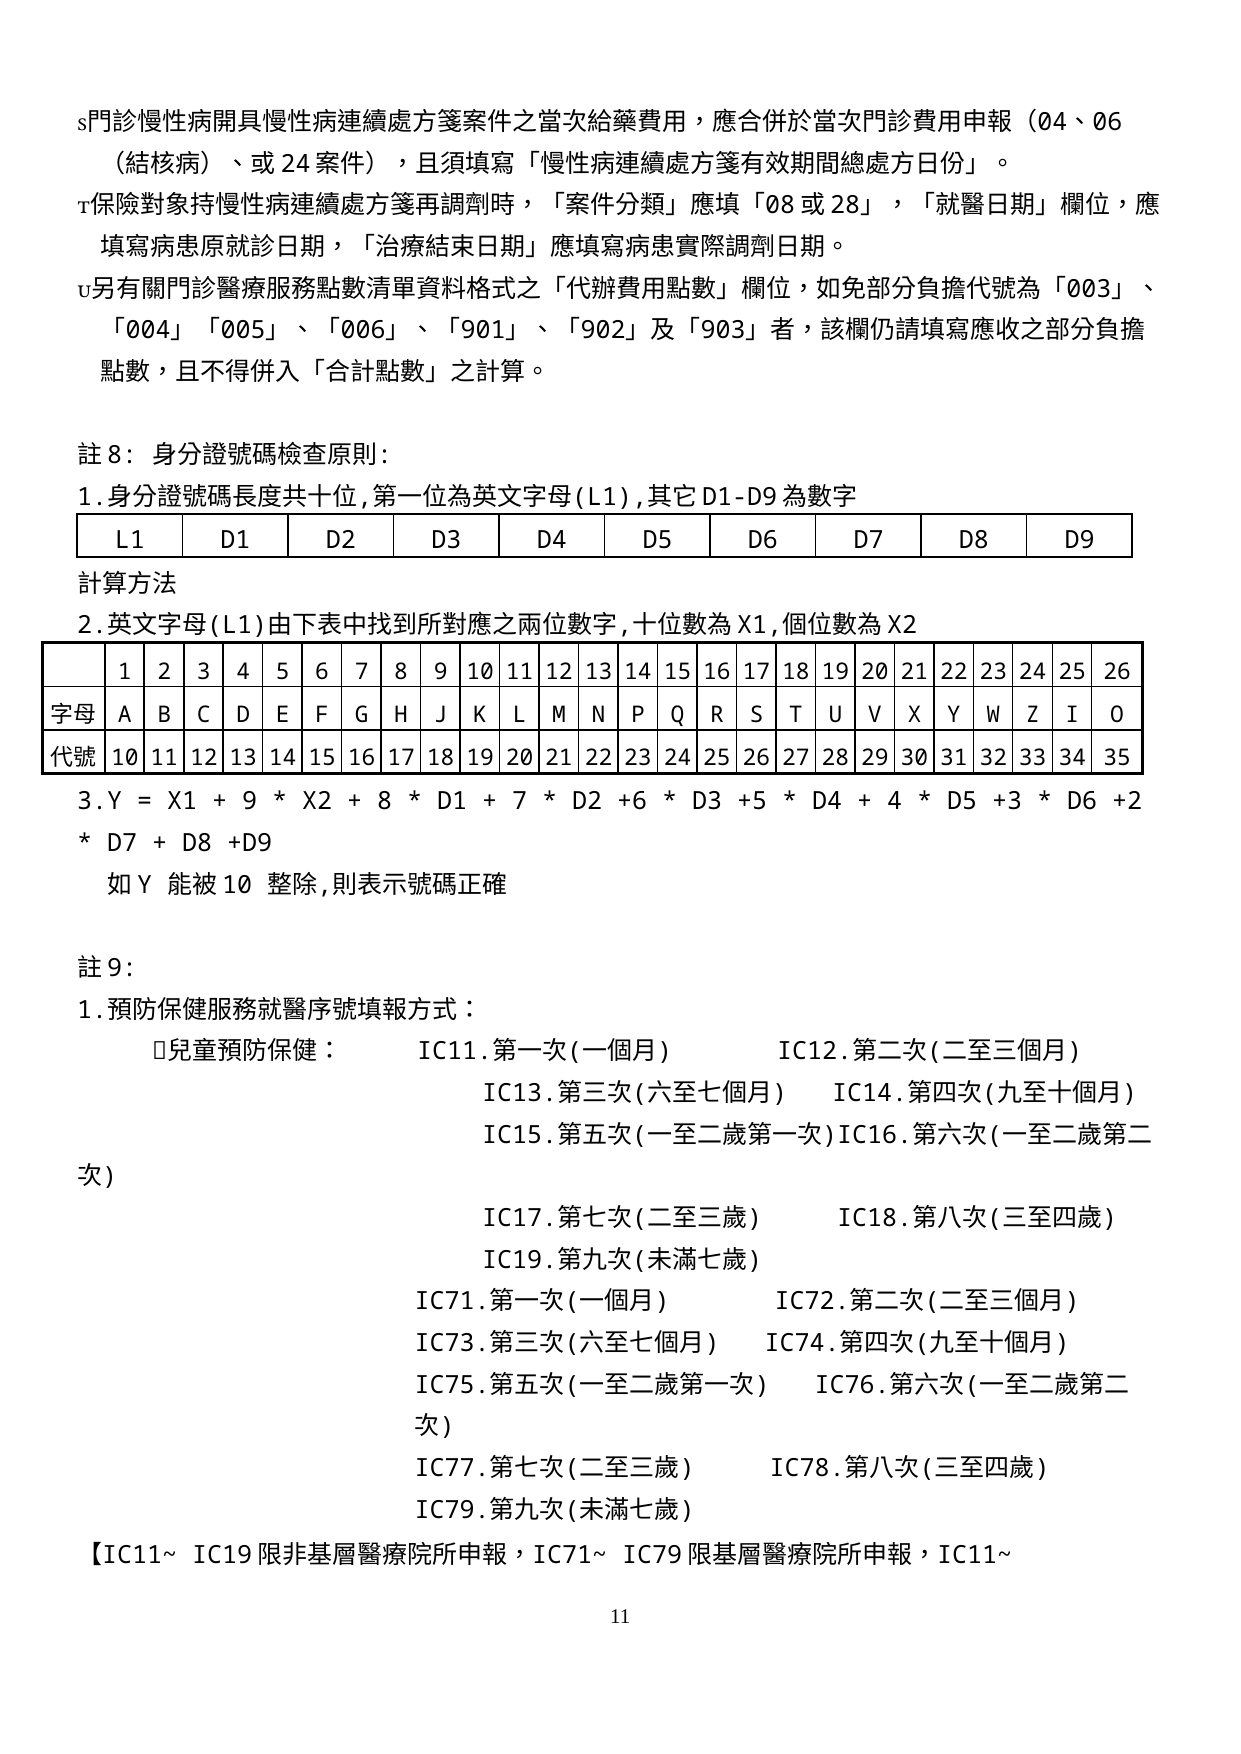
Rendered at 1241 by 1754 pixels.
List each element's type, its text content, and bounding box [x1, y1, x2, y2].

table_cell 24 [658, 731, 696, 772]
table_header 4 [224, 644, 262, 686]
table_header 26 [1092, 644, 1141, 686]
text 計算方法 [77, 558, 1163, 599]
table_cell T [777, 687, 815, 729]
table_cell 13 [224, 731, 262, 772]
text IC71.第一次(一個月) IC72.第二次(二至三個月) [414, 1275, 1163, 1317]
table_header 10 [461, 644, 499, 686]
table_cell S [737, 687, 775, 729]
table_cell R [698, 687, 736, 729]
table_header 18 [777, 644, 815, 686]
table_cell D [224, 687, 262, 729]
text 【IC11~ IC19限非基層醫療院所申報，IC71~ IC79限基層醫療院所申報，IC11~ [77, 1525, 1163, 1571]
table_header D5 [605, 515, 709, 556]
table_header 12 [540, 644, 578, 686]
table_cell 30 [895, 731, 933, 772]
table_cell 12 [185, 731, 222, 772]
table_header 19 [816, 644, 854, 686]
table_header D2 [289, 515, 393, 556]
text 如Y 能被10 整除,則表示號碼正確 [77, 859, 1163, 900]
table_cell Z [1013, 687, 1052, 729]
table_header 17 [737, 644, 775, 686]
table_cell B [145, 687, 183, 729]
text IC19.第九次(未滿七歲) [77, 1234, 1163, 1275]
table_header 20 [856, 644, 894, 686]
table_cell C [185, 687, 222, 729]
table_header 9 [421, 644, 459, 686]
table_cell J [421, 687, 459, 729]
table_header D3 [394, 515, 498, 556]
table_cell 16 [342, 731, 380, 772]
table_cell 18 [421, 731, 459, 772]
table_cell 23 [619, 731, 657, 772]
table_header 6 [303, 644, 341, 686]
table_cell N [579, 687, 617, 729]
table_cell 33 [1013, 731, 1052, 772]
table_cell 字母 [44, 687, 104, 729]
table_cell 25 [698, 731, 736, 772]
table_cell G [342, 687, 380, 729]
text 1.預防保健服務就醫序號填報方式： [77, 984, 1163, 1025]
table_header 15 [658, 644, 696, 686]
table_header 2 [145, 644, 183, 686]
table_cell 27 [777, 731, 815, 772]
text 1.身分證號碼長度共十位,第一位為英文字母(L1),其它D1-D9為數字 [77, 471, 1163, 513]
table_cell Q [658, 687, 696, 729]
table_cell 19 [461, 731, 499, 772]
table_cell L [500, 687, 538, 729]
text IC75.第五次(一至二歲第一次) IC76.第六次(一至二歲第二次) [414, 1359, 1163, 1442]
text 註8: 身分證號碼檢查原則: [77, 429, 1163, 471]
text IC73.第三次(六至七個月) IC74.第四次(九至十個月) [414, 1317, 1163, 1359]
table_cell Y [935, 687, 973, 729]
table_cell V [856, 687, 894, 729]
table_cell 10 [106, 731, 143, 772]
table_cell 20 [500, 731, 538, 772]
table_header 21 [895, 644, 933, 686]
table_header 24 [1013, 644, 1052, 686]
text IC79.第九次(未滿七歲) [414, 1484, 1163, 1525]
table_header 23 [974, 644, 1012, 686]
table_header 3 [185, 644, 222, 686]
text 保險對象持慢性病連續處方箋再調劑時，「案件分類」應填「08或28」，「就醫日期」欄位，應填寫病患原就診日期，「治療結束日期」應填寫病患實際調劑日期。 [77, 179, 1163, 263]
table_cell 21 [540, 731, 578, 772]
text 註9: [77, 942, 1163, 984]
table_cell 代號 [44, 731, 104, 772]
table_header L1 [78, 515, 182, 556]
table_header D8 [922, 515, 1026, 556]
table_cell 29 [856, 731, 894, 772]
table_cell U [816, 687, 854, 729]
table_cell 26 [737, 731, 775, 772]
table_header 8 [382, 644, 420, 686]
table_cell H [382, 687, 420, 729]
table_header D6 [711, 515, 815, 556]
text 3.Y = X1 + 9 * X2 + 8 * D1 + 7 * D2 +6 * D3 +5 * D4 + 4 * D5 +3 * D6 +2 * D7 + D8 +D9 [77, 775, 1163, 859]
table_cell X [895, 687, 933, 729]
table_cell P [619, 687, 657, 729]
table_header D7 [816, 515, 920, 556]
text IC15.第五次(一至二歲第一次)IC16.第六次(一至二歲第二次) [77, 1109, 1163, 1192]
table_cell 32 [974, 731, 1012, 772]
table_cell F [303, 687, 341, 729]
table_cell 14 [263, 731, 301, 772]
text 門診慢性病開具慢性病連續處方箋案件之當次給藥費用，應合併於當次門診費用申報（04、06（結核病）、或24案件），且須填寫「慢性病連續處方箋有效期間總處方日份」。 [77, 96, 1163, 179]
table_header D4 [500, 515, 604, 556]
table_cell I [1053, 687, 1091, 729]
text IC13.第三次(六至七個月) IC14.第四次(九至十個月) [77, 1067, 1163, 1109]
table_cell O [1092, 687, 1141, 729]
text 另有關門診醫療服務點數清單資料格式之「代辦費用點數」欄位，如免部分負擔代號為「003」、「004」「005」、「006」、「901」、「902」及「903」者，該欄仍請填寫應收之部分負擔點數，且不得併入「合計點數」之計算。 [77, 263, 1163, 388]
table_header D9 [1027, 515, 1131, 556]
table_header 16 [698, 644, 736, 686]
table_header 1 [106, 644, 143, 686]
table_cell M [540, 687, 578, 729]
table_cell E [263, 687, 301, 729]
table_cell K [461, 687, 499, 729]
table_cell 15 [303, 731, 341, 772]
text 兒童預防保健： IC11.第一次(一個月) IC12.第二次(二至三個月) [77, 1025, 1163, 1067]
table_header 5 [263, 644, 301, 686]
table_header 7 [342, 644, 380, 686]
table_cell 35 [1092, 731, 1141, 772]
table_cell 22 [579, 731, 617, 772]
table_header 13 [579, 644, 617, 686]
table_cell W [974, 687, 1012, 729]
table_cell 11 [145, 731, 183, 772]
text IC17.第七次(二至三歲) IC18.第八次(三至四歲) [77, 1192, 1163, 1234]
table_cell 28 [816, 731, 854, 772]
table_header D1 [183, 515, 287, 556]
table_cell 34 [1053, 731, 1091, 772]
text 2.英文字母(L1)由下表中找到所對應之兩位數字,十位數為X1,個位數為X2 [77, 599, 1163, 641]
table_header 11 [500, 644, 538, 686]
table_header 22 [935, 644, 973, 686]
table_cell 17 [382, 731, 420, 772]
table_header 14 [619, 644, 657, 686]
table_cell 31 [935, 731, 973, 772]
table_header 25 [1053, 644, 1091, 686]
text IC77.第七次(二至三歲) IC78.第八次(三至四歲) [414, 1442, 1163, 1484]
table_cell A [106, 687, 143, 729]
table_header [44, 644, 104, 686]
